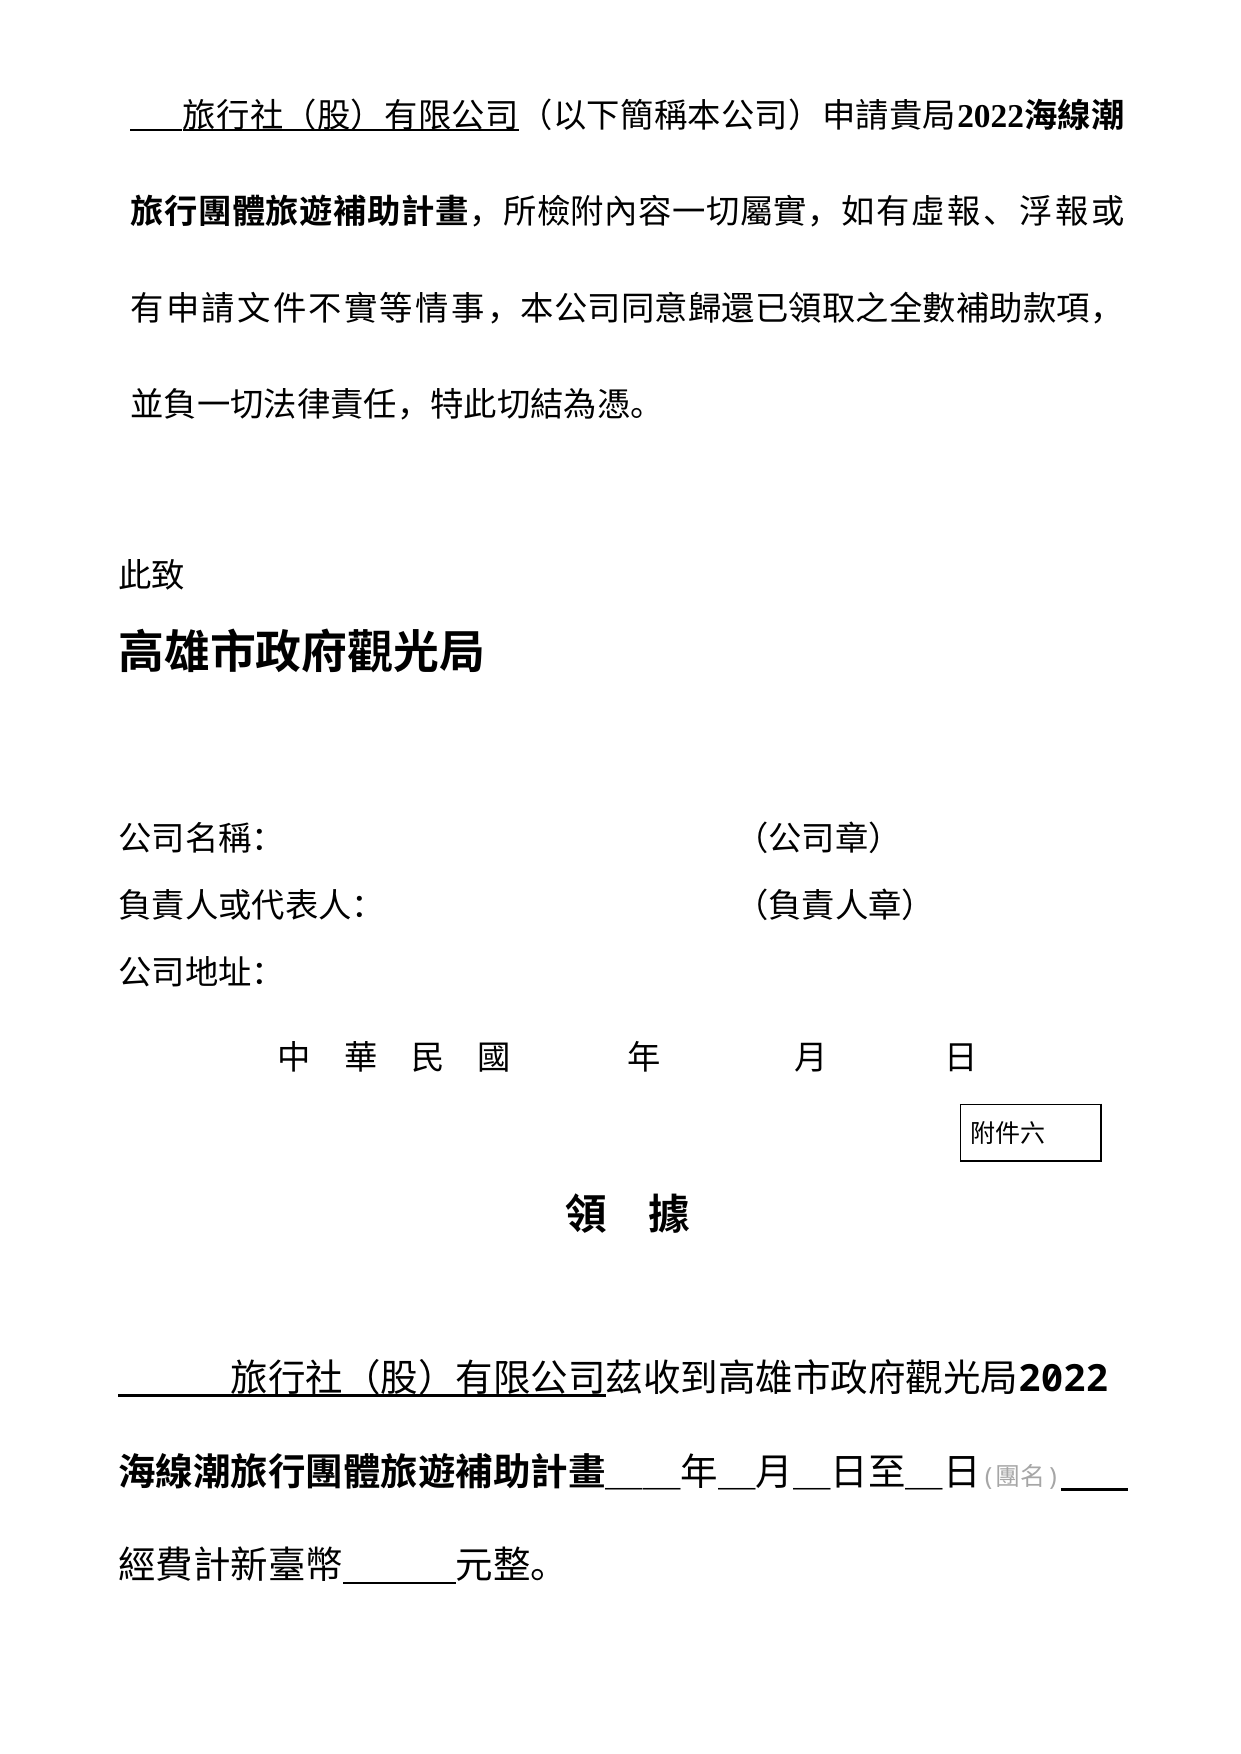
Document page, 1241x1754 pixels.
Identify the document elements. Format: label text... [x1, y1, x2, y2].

text 領 據 [118, 1181, 1137, 1241]
text 公司名稱： （公司章） [118, 812, 1137, 860]
text 旅行社（股）有限公司茲收到高雄市政府觀光局2022海線潮旅行團體旅遊補助計畫＿＿年＿月＿日至＿日(團名) 經費計新臺幣 元整。 [118, 1316, 1137, 1597]
text 旅行社（股）有限公司（以下簡稱本公司）申請貴局2022海線潮旅行團體旅遊補助計畫，所檢附內容一切屬實，如有虛報、浮報或有申請文件不實等情事，本公司同意歸還已領取之全數補助款項，並負一切法律責任，特此切結為憑。 [130, 89, 1125, 426]
text 公司地址： [118, 946, 1137, 994]
text 附件六 [970, 1114, 1091, 1150]
text 負責人或代表人： （負責人章） [118, 878, 1137, 927]
text 中 華 民 國 年 月 日 [118, 1031, 1137, 1079]
text 此致 [118, 549, 1137, 597]
text 高雄市政府觀光局 [118, 616, 1137, 682]
